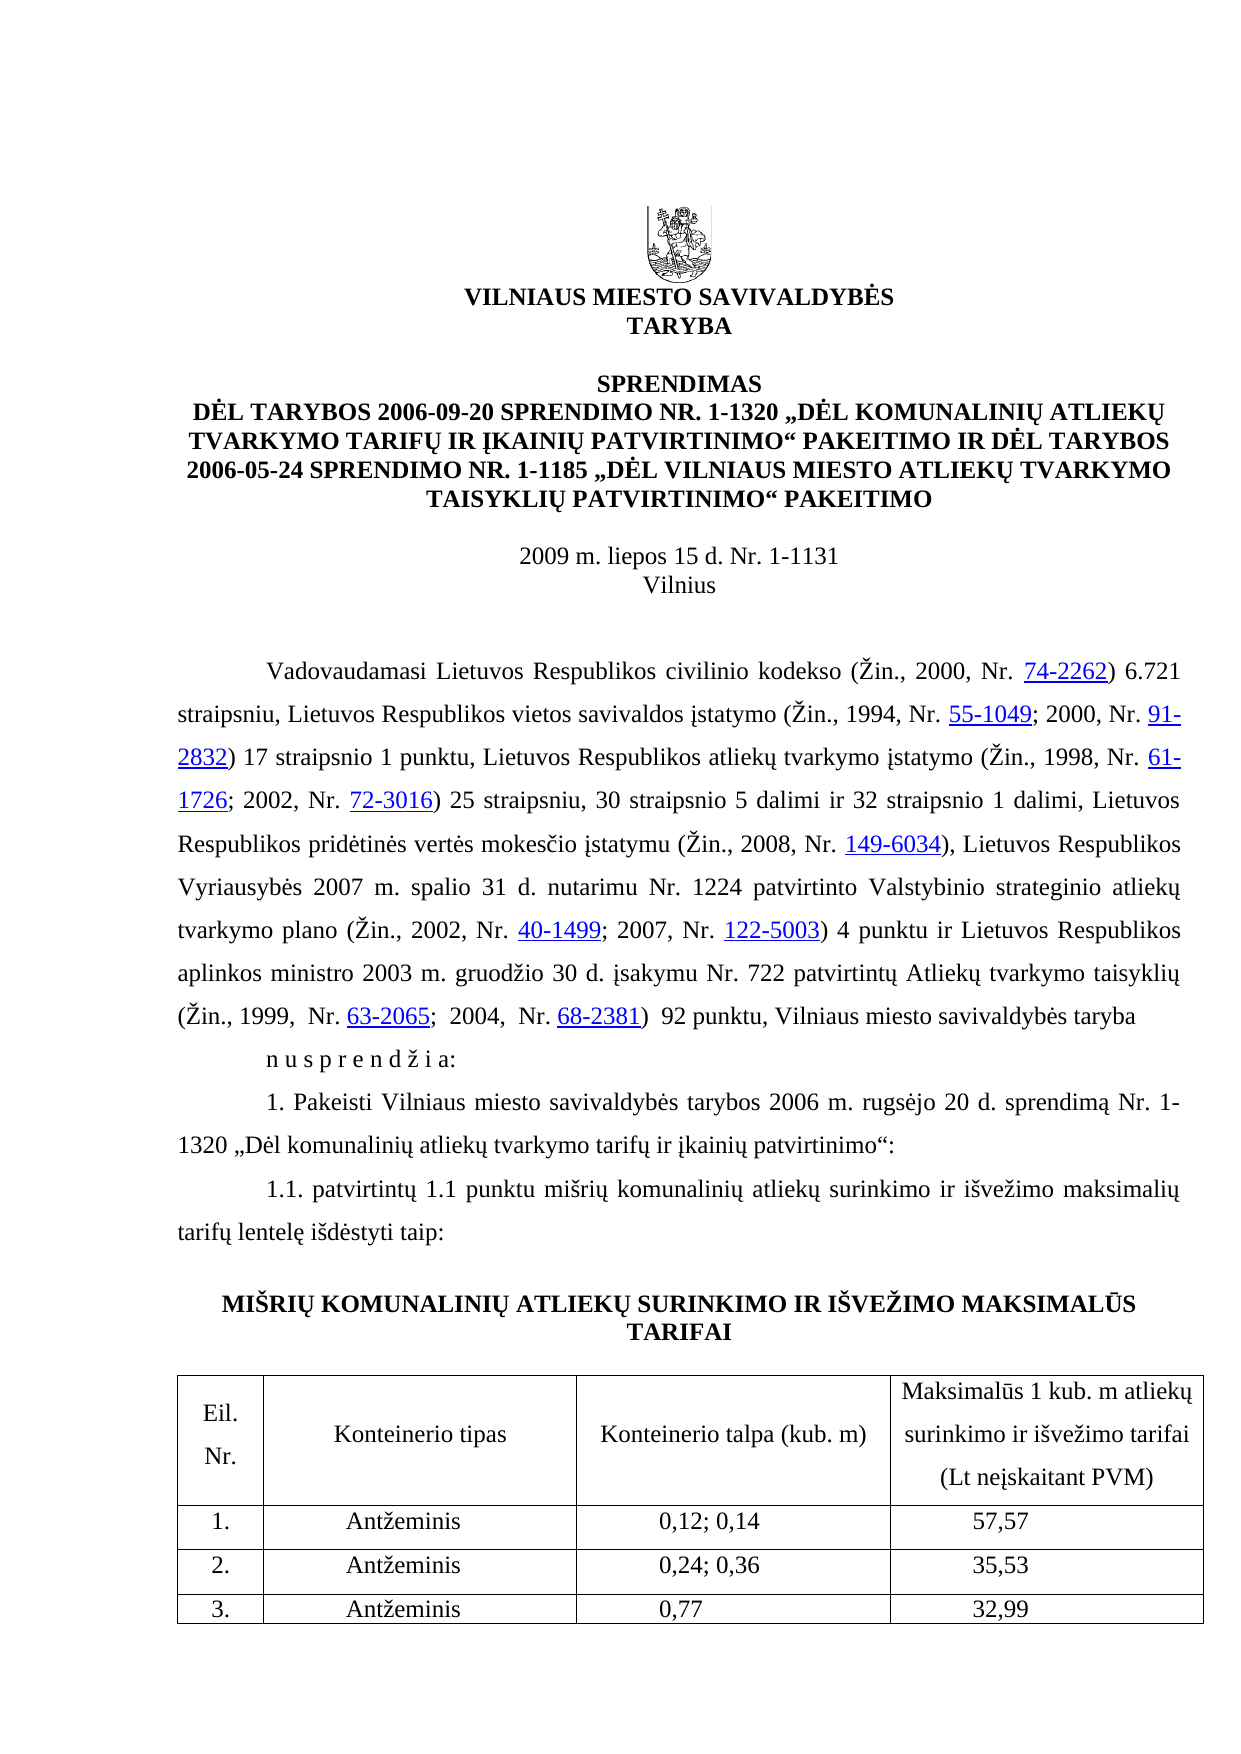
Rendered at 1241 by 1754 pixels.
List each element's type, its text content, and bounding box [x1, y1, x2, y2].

text MIŠRIŲ KOMUNALINIŲ ATLIEKŲ SURINKIMO IR IŠVEŽIMO MAKSIMALŪS [177, 1289, 1181, 1317]
text TARYBA [177, 311, 1181, 340]
table_cell 2. [178, 1550, 263, 1593]
text TARIFAI [177, 1317, 1181, 1346]
text 2009 m. liepos 15 d. Nr. 1-1131 [177, 541, 1181, 570]
table_cell 57,57 [891, 1506, 1203, 1549]
table_cell 0,12; 0,14 [577, 1506, 890, 1549]
table_header Konteinerio tipas [264, 1376, 576, 1505]
table_cell Antžeminis [264, 1506, 576, 1549]
text 1. Pakeisti Vilniaus miesto savivaldybės tarybos 2006 m. rugsėjo 20 d. sprendimą Nr. 1-1320 „Dėl komunalinių atliekų tvarkymo tarifų ir įkainių patvirtinimo“: [177, 1087, 1181, 1159]
table_cell 0,24; 0,36 [577, 1550, 890, 1593]
table_cell 1. [178, 1506, 263, 1549]
table_header Eil. Nr. [178, 1376, 263, 1505]
text DĖL TARYBOS 2006-09-20 SPRENDIMO NR. 1-1320 „DĖL KOMUNALINIŲ ATLIEKŲ [177, 397, 1181, 426]
table_cell 3. [178, 1595, 263, 1623]
table_header Maksimalūs 1 kub. m atliekų surinkimo ir išvežimo tarifai (Lt neįskaitant PVM) [891, 1376, 1203, 1505]
table_cell 32,99 [891, 1595, 1203, 1623]
text 2006-05-24 SPRENDIMO NR. 1-1185 „DĖL VILNIAUS MIESTO ATLIEKŲ TVARKYMO [177, 455, 1181, 484]
table_cell 35,53 [891, 1550, 1203, 1593]
text 1.1. patvirtintų 1.1 punktu mišrių komunalinių atliekų surinkimo ir išvežimo maksimalių tarifų lentelę išdėstyti taip: [177, 1174, 1181, 1246]
text n u s p r e n d ž i a: [177, 1044, 1181, 1073]
text TAISYKLIŲ PATVIRTINIMO“ PAKEITIMO [177, 484, 1181, 512]
table_cell 0,77 [577, 1595, 890, 1623]
table_cell Antžeminis [264, 1550, 576, 1593]
table_cell Antžeminis [264, 1595, 576, 1623]
text Vilnius [177, 570, 1181, 599]
text VILNIAUS MIESTO SAVIVALDYBĖS [177, 282, 1181, 311]
text Vadovaudamasi Lietuvos Respublikos civilinio kodekso (Žin., 2000, Nr. 74-2262) 6.721 straipsniu, Lietuvos Respublikos vietos savivaldos įstatymo (Žin., 1994, Nr. 55-1049; 2000, Nr. 91-2832) 17 straipsnio 1 punktu, Lietuvos Respublikos atliekų tvarkymo įstatymo (Žin., 1998, Nr. 61-1726; 2002, Nr. 72-3016) 25 straipsniu, 30 straipsnio 5 dalimi ir 32 straipsnio 1 dalimi, Lietuvos Respublikos pridėtinės vertės mokesčio įstatymu (Žin., 2008, Nr. 149-6034), Lietuvos Respublikos Vyriausybės 2007 m. spalio 31 d. nutarimu Nr. 1224 patvirtinto Valstybinio strateginio atliekų tvarkymo plano (Žin., 2002, Nr. 40-1499; 2007, Nr. 122-5003) 4 punktu ir Lietuvos Respublikos aplinkos ministro 2003 m. gruodžio 30 d. įsakymu Nr. 722 patvirtintų Atliekų tvarkymo taisyklių (Žin., 1999, Nr. 63-2065; 2004, Nr. 68-2381) 92 punktu, Vilniaus miesto savivaldybės taryba [177, 656, 1181, 1030]
table_header Konteinerio talpa (kub. m) [577, 1376, 890, 1505]
text TVARKYMO TARIFŲ IR ĮKAINIŲ PATVIRTINIMO“ PAKEITIMO IR DĖL TARYBOS [177, 426, 1181, 455]
text SPRENDIMAS [177, 369, 1181, 397]
